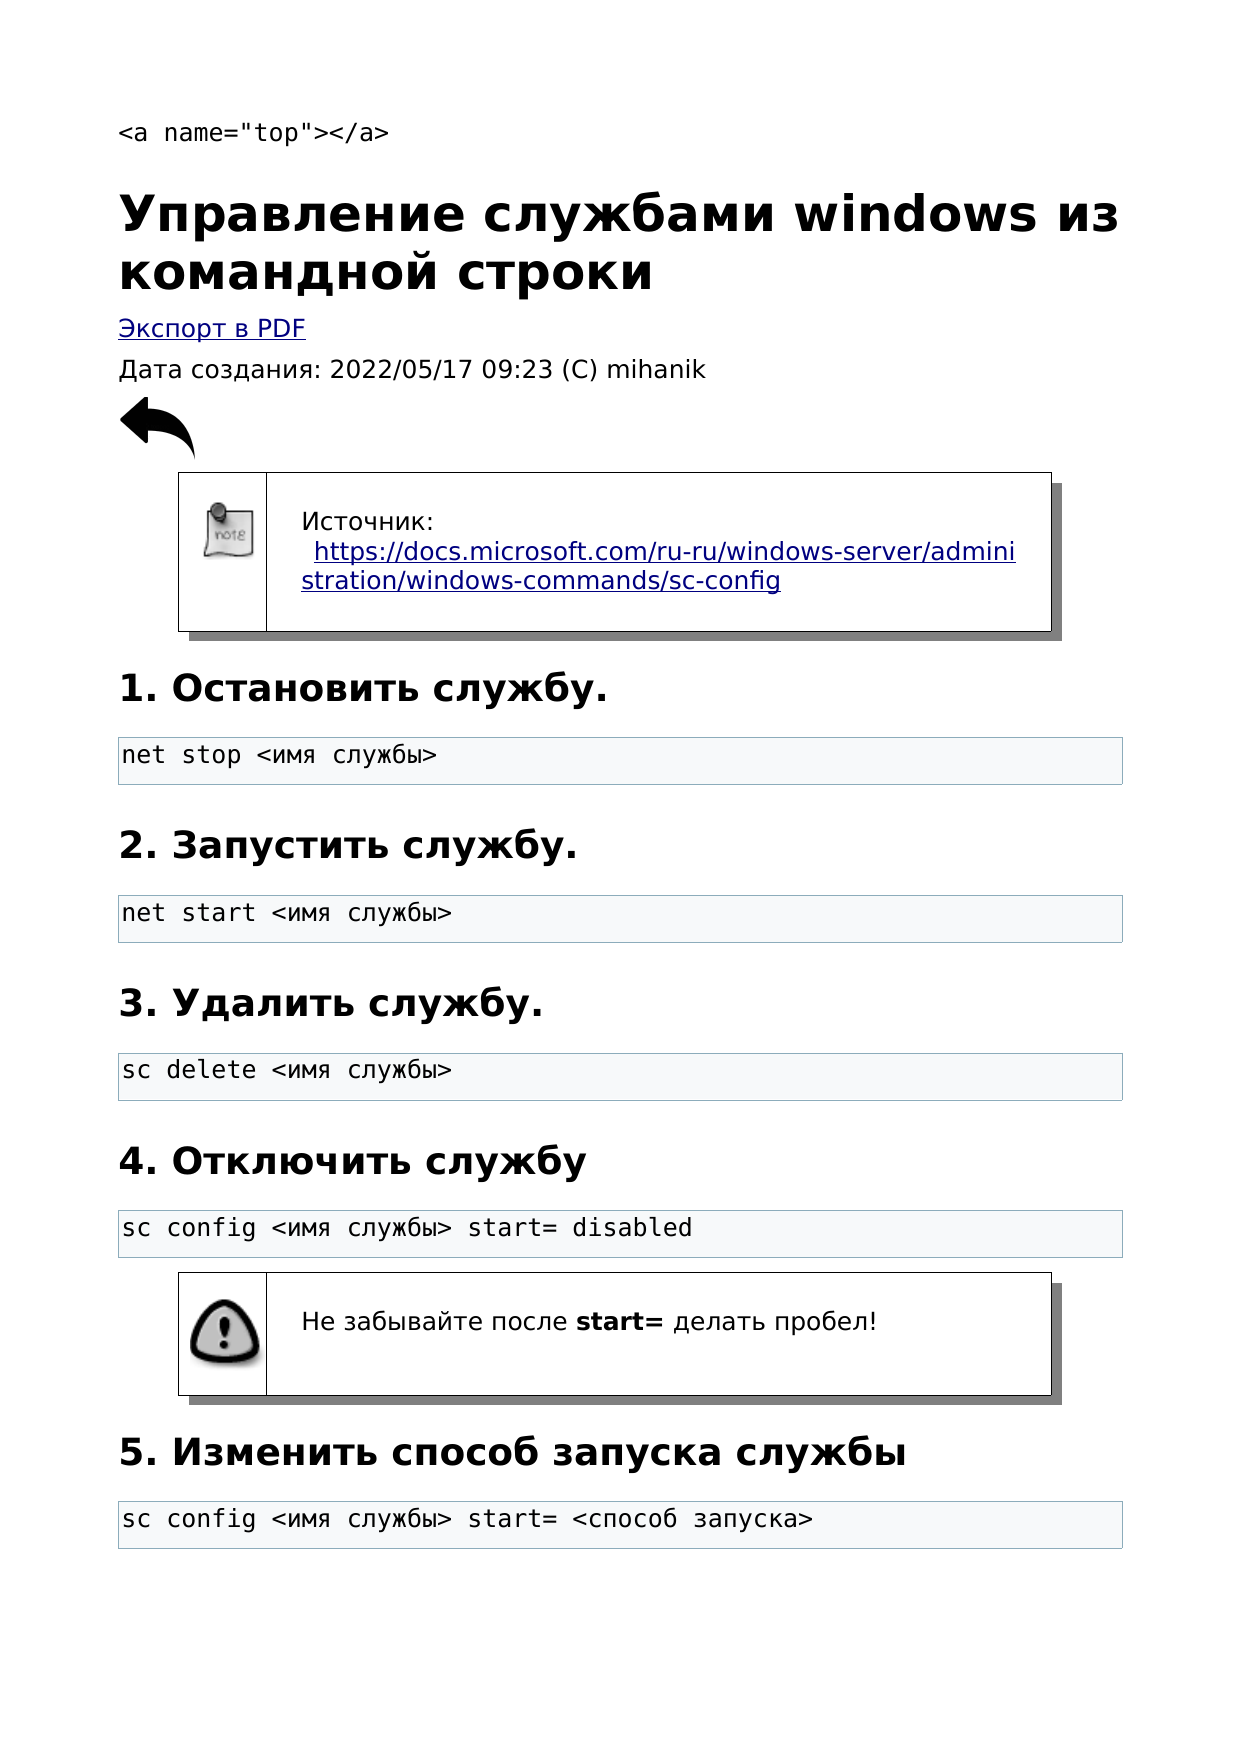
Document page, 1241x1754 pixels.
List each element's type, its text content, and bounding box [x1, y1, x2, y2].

table_header [179, 473, 266, 631]
text Экспорт в PDF [118, 314, 1122, 343]
subtitle 1. Остановить службу. [118, 666, 1122, 710]
subtitle 4. Отключить службу [118, 1139, 1122, 1183]
subtitle 5. Изменить способ запуска службы [118, 1430, 1122, 1474]
table_header sc delete <имя службы> [119, 1054, 1122, 1099]
subtitle Управление службами windows из командной строки [118, 185, 1122, 301]
picture [118, 397, 197, 460]
table_header sc config <имя службы> start= <способ запуска> [119, 1502, 1122, 1548]
subtitle 3. Удалить службу. [118, 982, 1122, 1025]
text <a name="top"></a> [118, 118, 1122, 147]
table_header Не забывайте после start= делать пробел! [267, 1273, 1051, 1394]
picture [190, 495, 266, 571]
table_header net start <имя службы> [119, 896, 1122, 942]
table_header sc config <имя службы> start= disabled [119, 1211, 1122, 1257]
text Дата создания: 2022/05/17 09:23 (C) mihanik [118, 355, 1122, 384]
table_header Источник: https://docs.microsoft.com/ru-ru/windows-server/administration/windows-commands/sc-config [267, 473, 1051, 631]
picture [190, 1295, 266, 1371]
table_header net stop <имя службы> [119, 738, 1122, 784]
table_header [179, 1273, 266, 1394]
subtitle 2. Запустить службу. [118, 824, 1122, 868]
